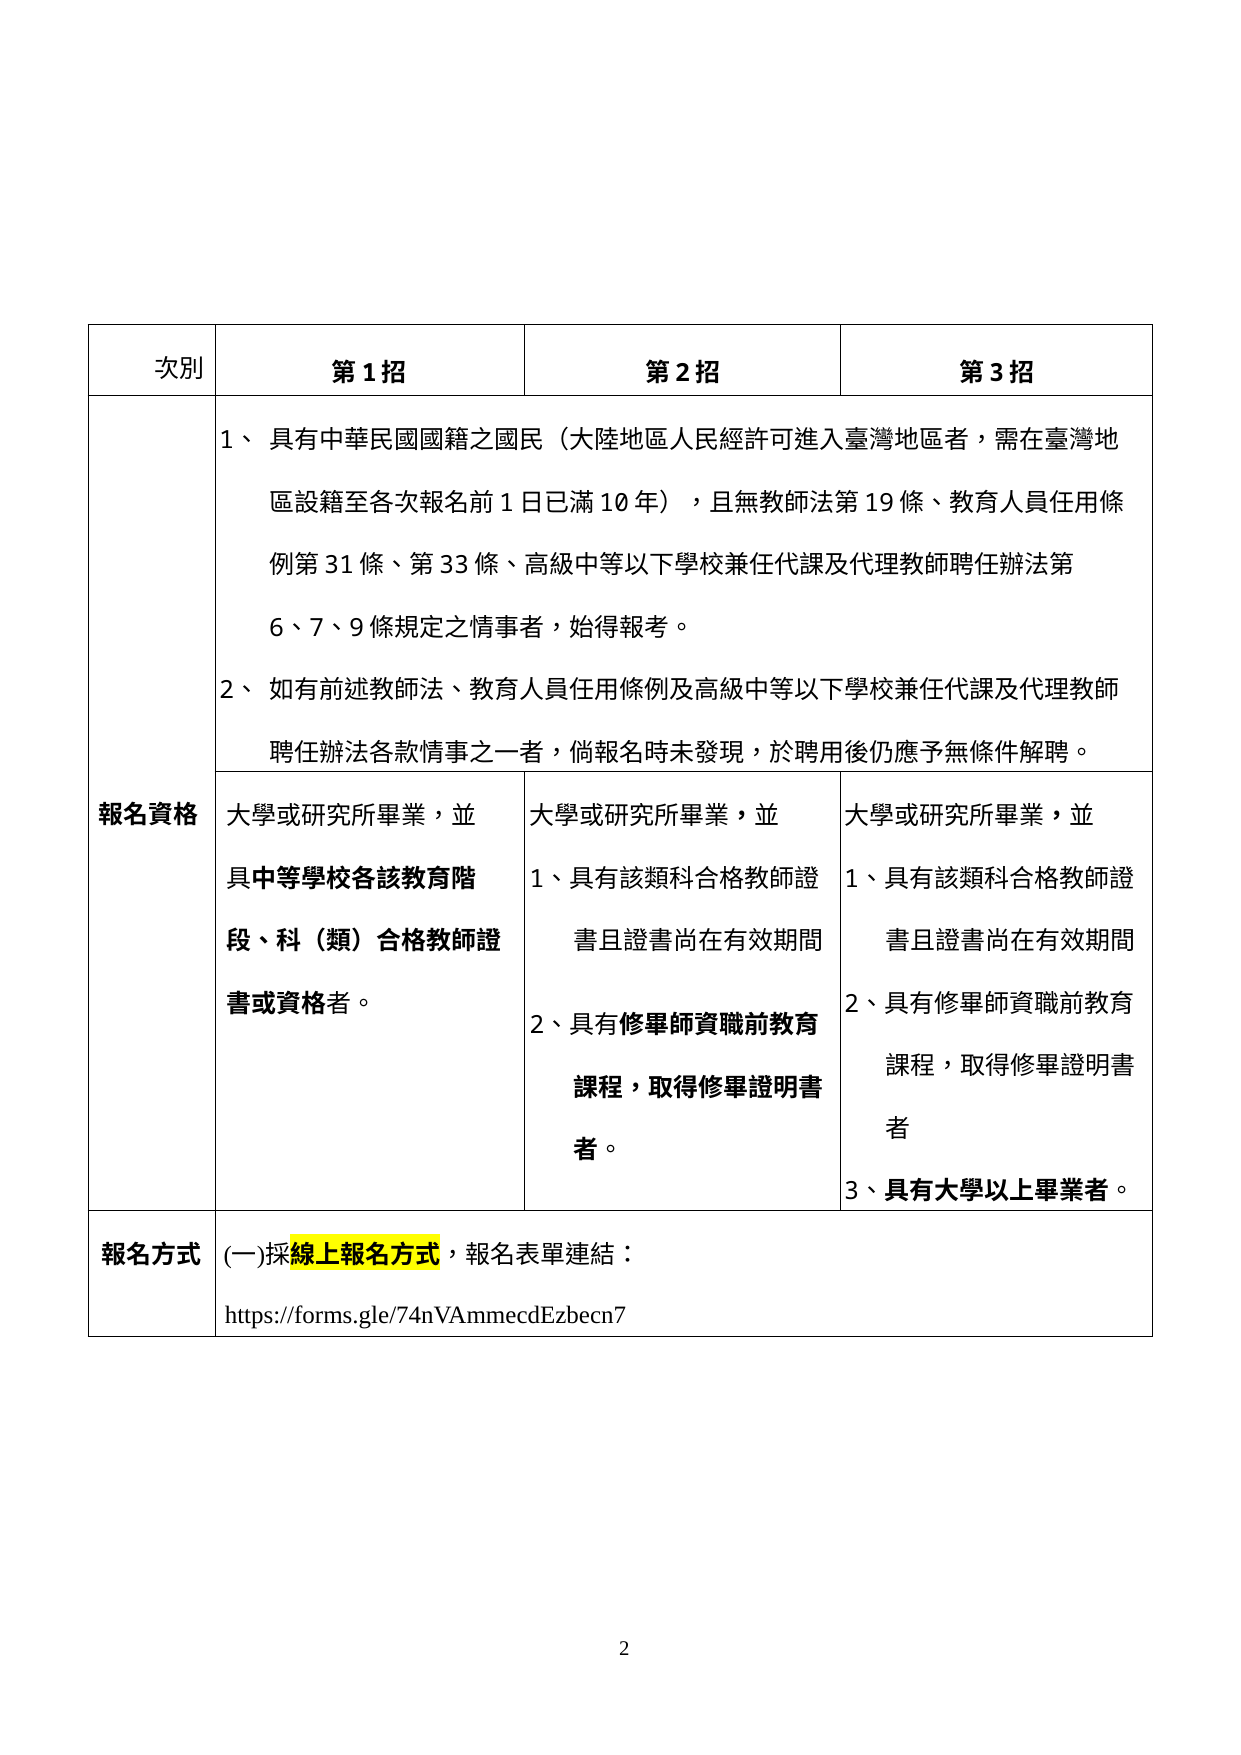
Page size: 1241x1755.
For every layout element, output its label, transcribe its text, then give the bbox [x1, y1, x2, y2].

table_cell 報名方式 [89, 1211, 215, 1336]
table_header 第3招 [841, 325, 1152, 395]
table_cell 大學或研究所畢業，並 1、具有該類科合格教師證書且證書尚在有效期間 2、具有修畢師資職前教育課程，取得修畢證明書者。 [525, 772, 840, 1209]
table_cell 具有中華民國國籍之國民（大陸地區人民經許可進入臺灣地區者，需在臺灣地區設籍至各次報名前1日已滿10年），且無教師法第19條、教育人員任用條例第31條、第33條、高級中等以下學校兼任代課及代理教師聘任辦法第6、7、9條規定之情事者，始得報考。 如有前述教師法、教育人員任用條例及高級中等以下學校兼任代課及代理教師聘任辦法各款情事之一者，倘報名時未發現，於聘用後仍應予無條件解聘。 [216, 396, 1152, 771]
table_cell 大學或研究所畢業，並 具中等學校各該教育階段、科（類）合格教師證書或資格者。 [216, 772, 524, 1209]
table_header 第1招 [216, 325, 524, 395]
table_cell 報名資格 [89, 396, 215, 1209]
table_header 次別 說明 [89, 325, 215, 395]
table_cell (一)採線上報名方式，報名表單連結： https://forms.gle/74nVAmmecdEzbecn7 [216, 1211, 1152, 1336]
table_header 第2招 [525, 325, 840, 395]
table_cell 大學或研究所畢業，並 1、具有該類科合格教師證書且證書尚在有效期間 2、具有修畢師資職前教育課程，取得修畢證明書者 3、具有大學以上畢業者。 [841, 772, 1152, 1209]
